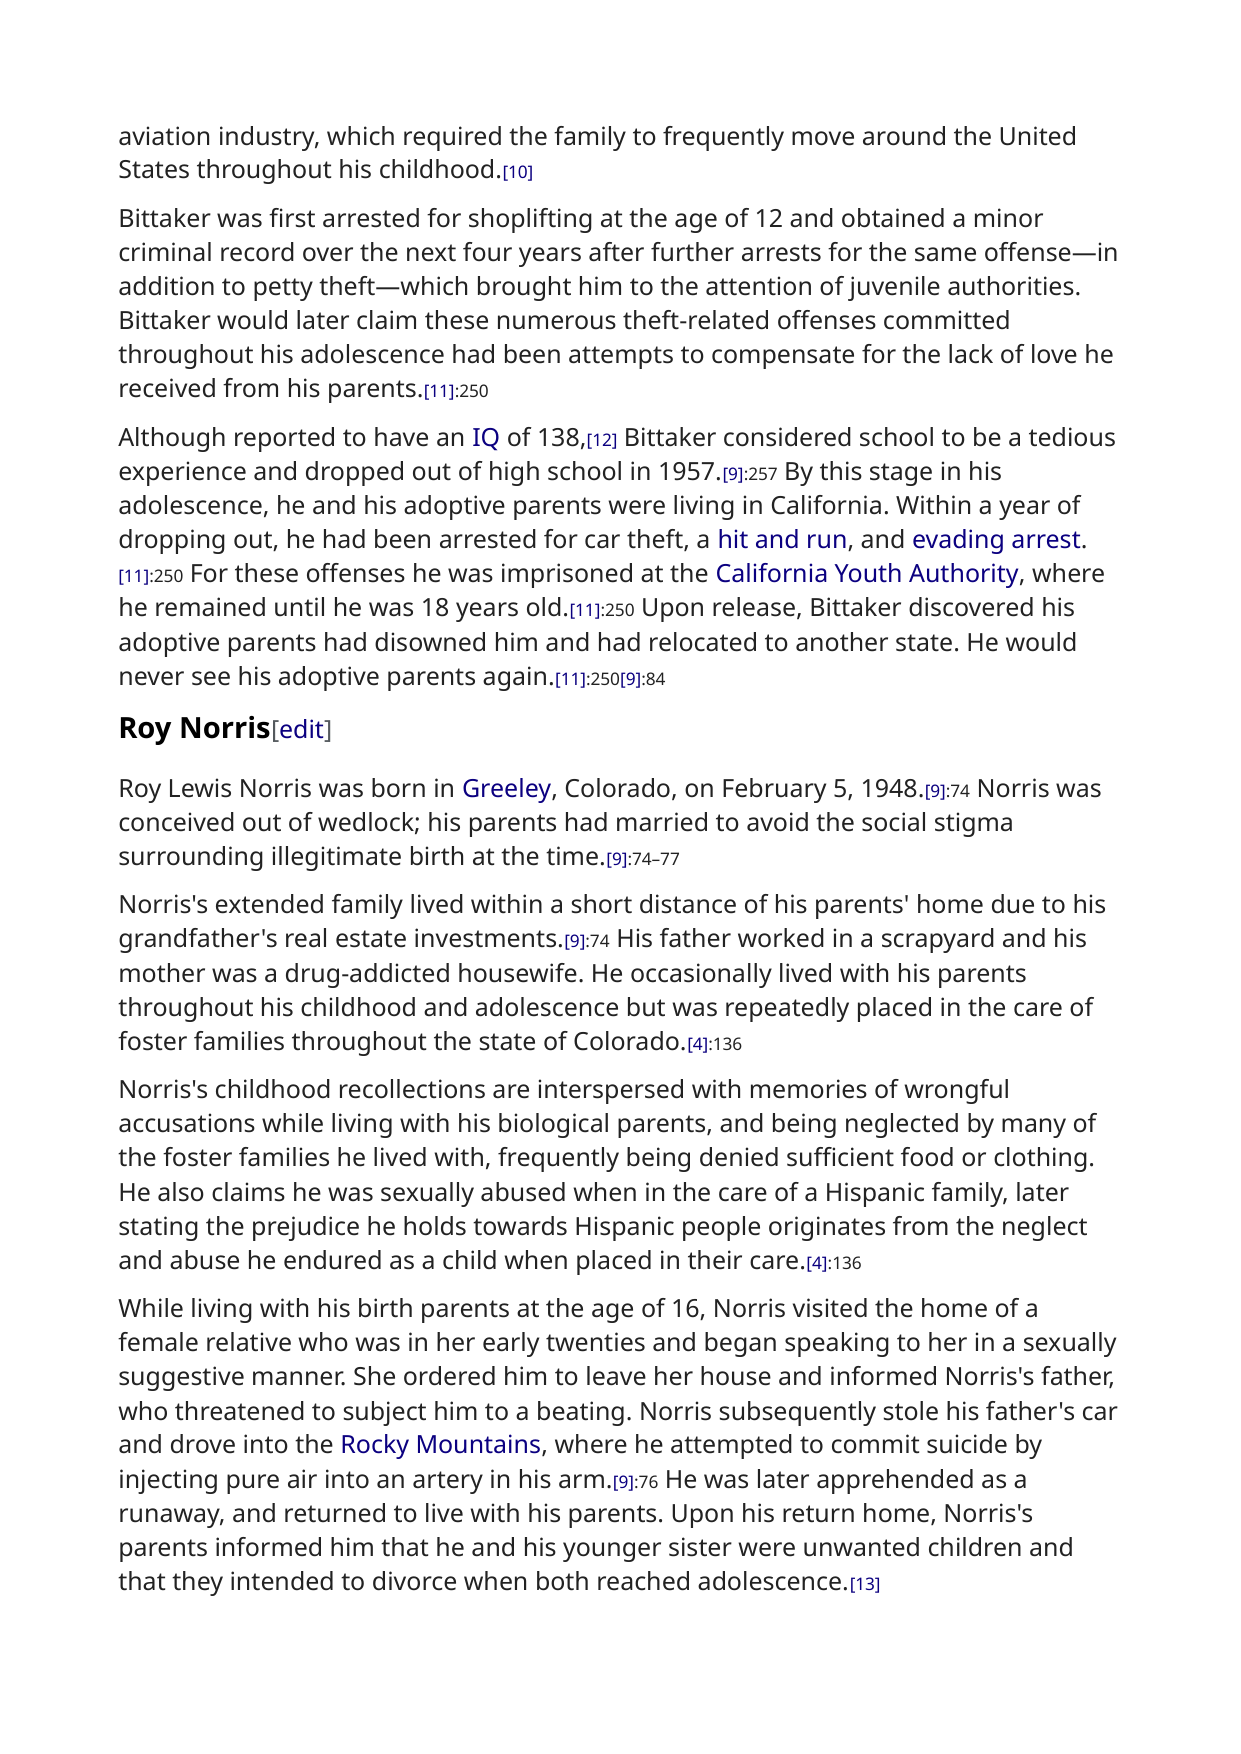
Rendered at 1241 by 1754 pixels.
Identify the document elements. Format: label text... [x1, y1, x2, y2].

text aviation industry, which required the family to frequently move around the United States throughout his childhood.[10] [118, 118, 1122, 186]
text Norris's childhood recollections are interspersed with memories of wrongful accusations while living with his biological parents, and being neglected by many of the foster families he lived with, frequently being denied sufficient food or clothing. He also claims he was sexually abused when in the care of a Hispanic family, later stating the prejudice he holds towards Hispanic people originates from the neglect and abuse he endured as a child when placed in their care.[4]:136 [118, 1072, 1122, 1276]
subtitle Roy Norris[edit] [118, 707, 1122, 747]
text Norris's extended family lived within a short distance of his parents' home due to his grandfather's real estate investments.[9]:74 His father worked in a scrapyard and his mother was a drug-addicted housewife. He occasionally lived with his parents throughout his childhood and adolescence but was repeatedly placed in the care of foster families throughout the state of Colorado.[4]:136 [118, 887, 1122, 1057]
text Roy Lewis Norris was born in Greeley, Colorado, on February 5, 1948.[9]:74 Norris was conceived out of wedlock; his parents had married to avoid the social stigma surrounding illegitimate birth at the time.[9]:74–77 [118, 770, 1122, 872]
text Bittaker was first arrested for shoplifting at the age of 12 and obtained a minor criminal record over the next four years after further arrests for the same offense—in addition to petty theft—which brought him to the attention of juvenile authorities. Bittaker would later claim these numerous theft-related offenses committed throughout his adolescence had been attempts to compensate for the lack of love he received from his parents.[11]:250 [118, 201, 1122, 405]
text Although reported to have an IQ of 138,[12] Bittaker considered school to be a tedious experience and dropped out of high school in 1957.[9]:257 By this stage in his adolescence, he and his adoptive parents were living in California. Within a year of dropping out, he had been arrested for car theft, a hit and run, and evading arrest.[11]:250 For these offenses he was imprisoned at the California Youth Authority, where he remained until he was 18 years old.[11]:250 Upon release, Bittaker discovered his adoptive parents had disowned him and had relocated to another state. He would never see his adoptive parents again.[11]:250[9]:84 [118, 420, 1122, 692]
text While living with his birth parents at the age of 16, Norris visited the home of a female relative who was in her early twenties and began speaking to her in a sexually suggestive manner. She ordered him to leave her house and informed Norris's father, who threatened to subject him to a beating. Norris subsequently stole his father's car and drove into the Rocky Mountains, where he attempted to commit suicide by injecting pure air into an artery in his arm.[9]:76 He was later apprehended as a runaway, and returned to live with his parents. Upon his return home, Norris's parents informed him that he and his younger sister were unwanted children and that they intended to divorce when both reached adolescence.[13] [118, 1291, 1122, 1597]
